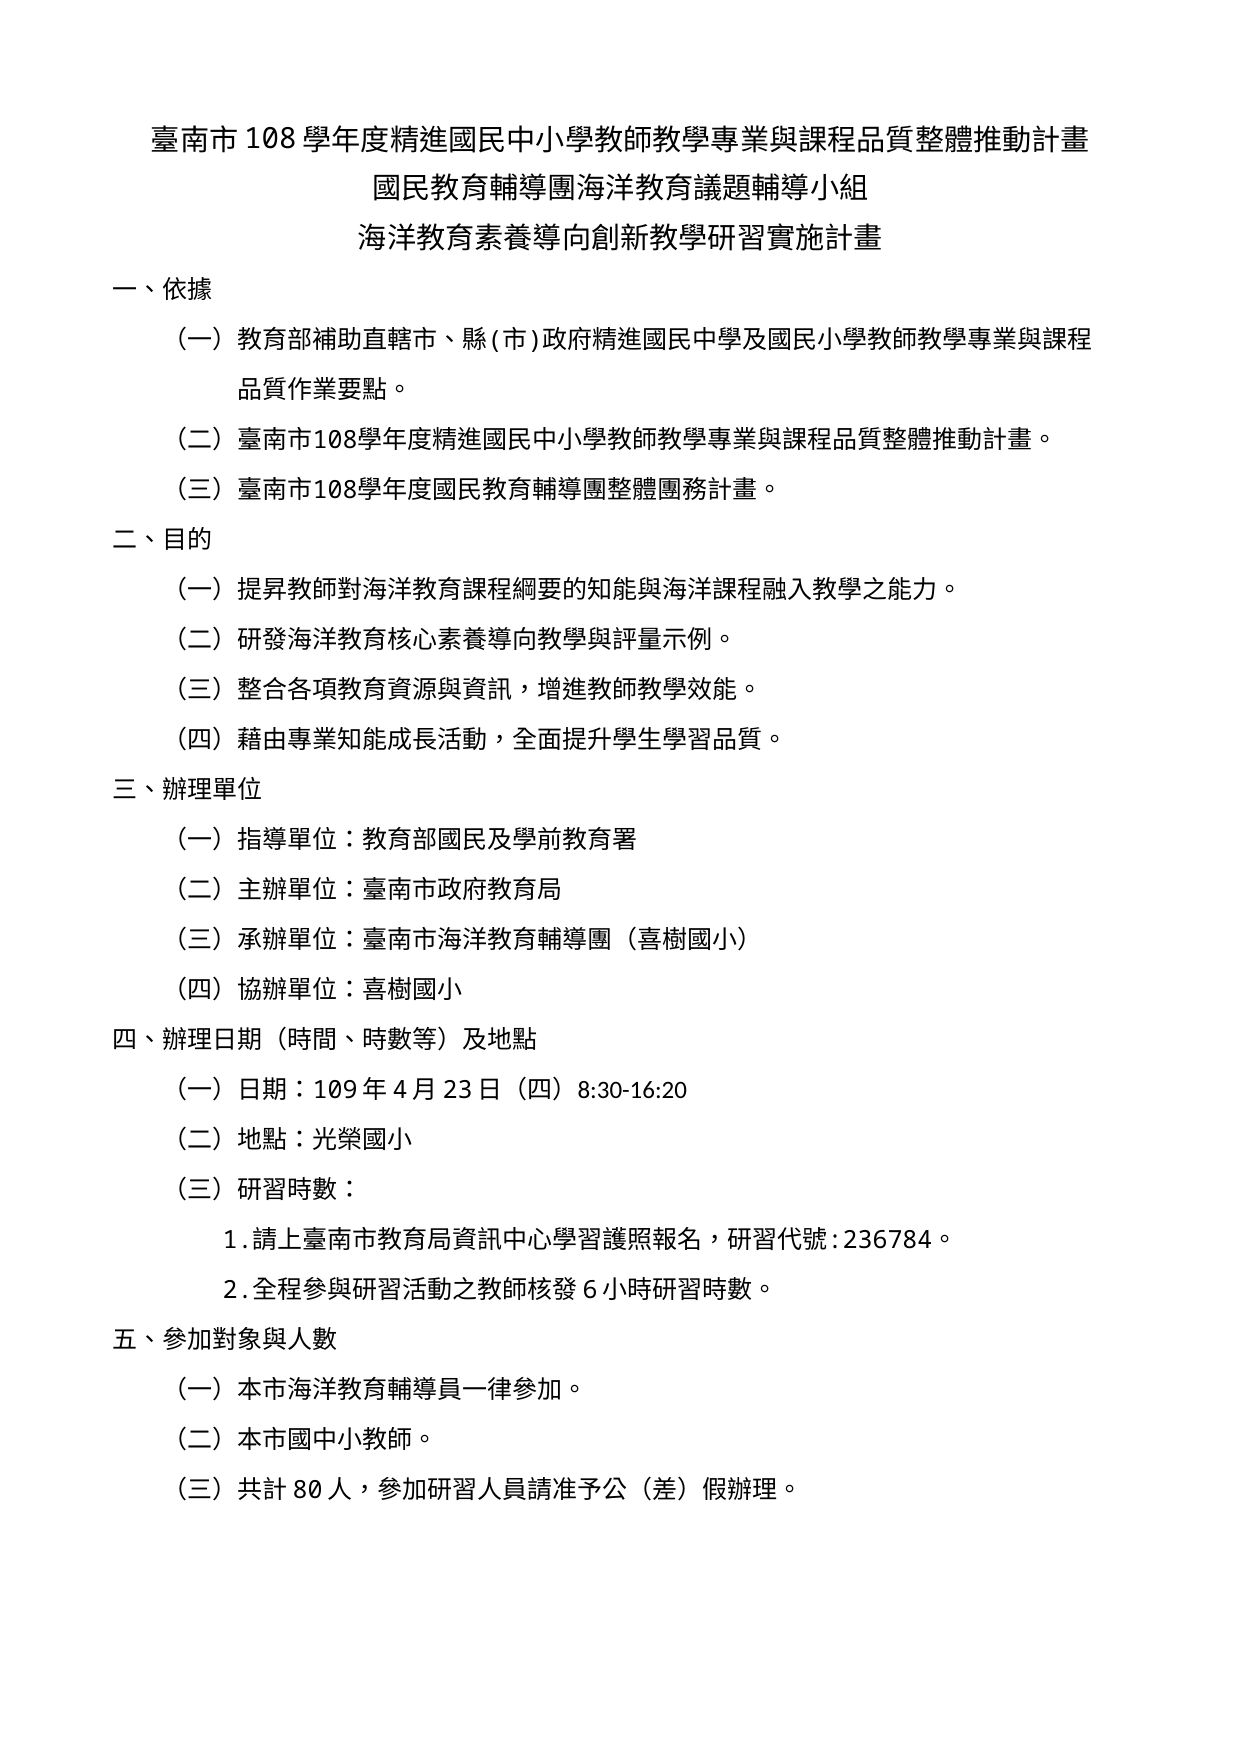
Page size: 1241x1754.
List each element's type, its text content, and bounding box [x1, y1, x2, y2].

text （一）日期：109年4月23日（四）8:30-16:20 [162, 1058, 1128, 1108]
text （二）臺南市108學年度精進國民中小學教師教學專業與課程品質整體推動計畫。 [162, 408, 1128, 458]
text 臺南市108學年度精進國民中小學教師教學專業與課程品質整體推動計畫 [112, 96, 1128, 158]
text 品質作業要點。 [162, 358, 1128, 408]
text 國民教育輔導團海洋教育議題輔導小組 [112, 158, 1128, 208]
text （三）承辦單位：臺南市海洋教育輔導團（喜樹國小） [162, 908, 1128, 958]
text 五、參加對象與人數 [112, 1308, 1128, 1358]
text （四）藉由專業知能成長活動，全面提升學生學習品質。 [162, 708, 1128, 758]
text 一、依據 [112, 258, 1128, 308]
text （三）研習時數： 1.請上臺南市教育局資訊中心學習護照報名，研習代號:236784。 2.全程參與研習活動之教師核發6小時研習時數。 [162, 1158, 1128, 1308]
text （三）臺南市108學年度國民教育輔導團整體團務計畫。 [162, 458, 1128, 508]
text （一）提昇教師對海洋教育課程綱要的知能與海洋課程融入教學之能力。 [162, 558, 1128, 608]
text 二、目的 [112, 508, 1128, 558]
text 海洋教育素養導向創新教學研習實施計畫 [112, 208, 1128, 258]
text （四）協辦單位：喜樹國小 [162, 958, 1128, 1008]
text 四、辦理日期（時間、時數等）及地點 [112, 1008, 1128, 1058]
text （二）研發海洋教育核心素養導向教學與評量示例。 [162, 608, 1128, 658]
text （三）整合各項教育資源與資訊，增進教師教學效能。 [162, 658, 1128, 708]
text （二）本市國中小教師。 [162, 1408, 1128, 1458]
text （二）主辦單位：臺南市政府教育局 [162, 858, 1128, 908]
text （二）地點：光榮國小 [162, 1108, 1128, 1158]
text 三、辦理單位 [112, 758, 1128, 808]
text （三）共計80人，參加研習人員請准予公（差）假辦理。 [162, 1458, 1128, 1508]
text （一）本市海洋教育輔導員一律參加。 [162, 1358, 1128, 1408]
text （一）指導單位：教育部國民及學前教育署 [162, 808, 1128, 858]
text （一）教育部補助直轄市、縣(市)政府精進國民中學及國民小學教師教學專業與課程 [162, 308, 1128, 358]
